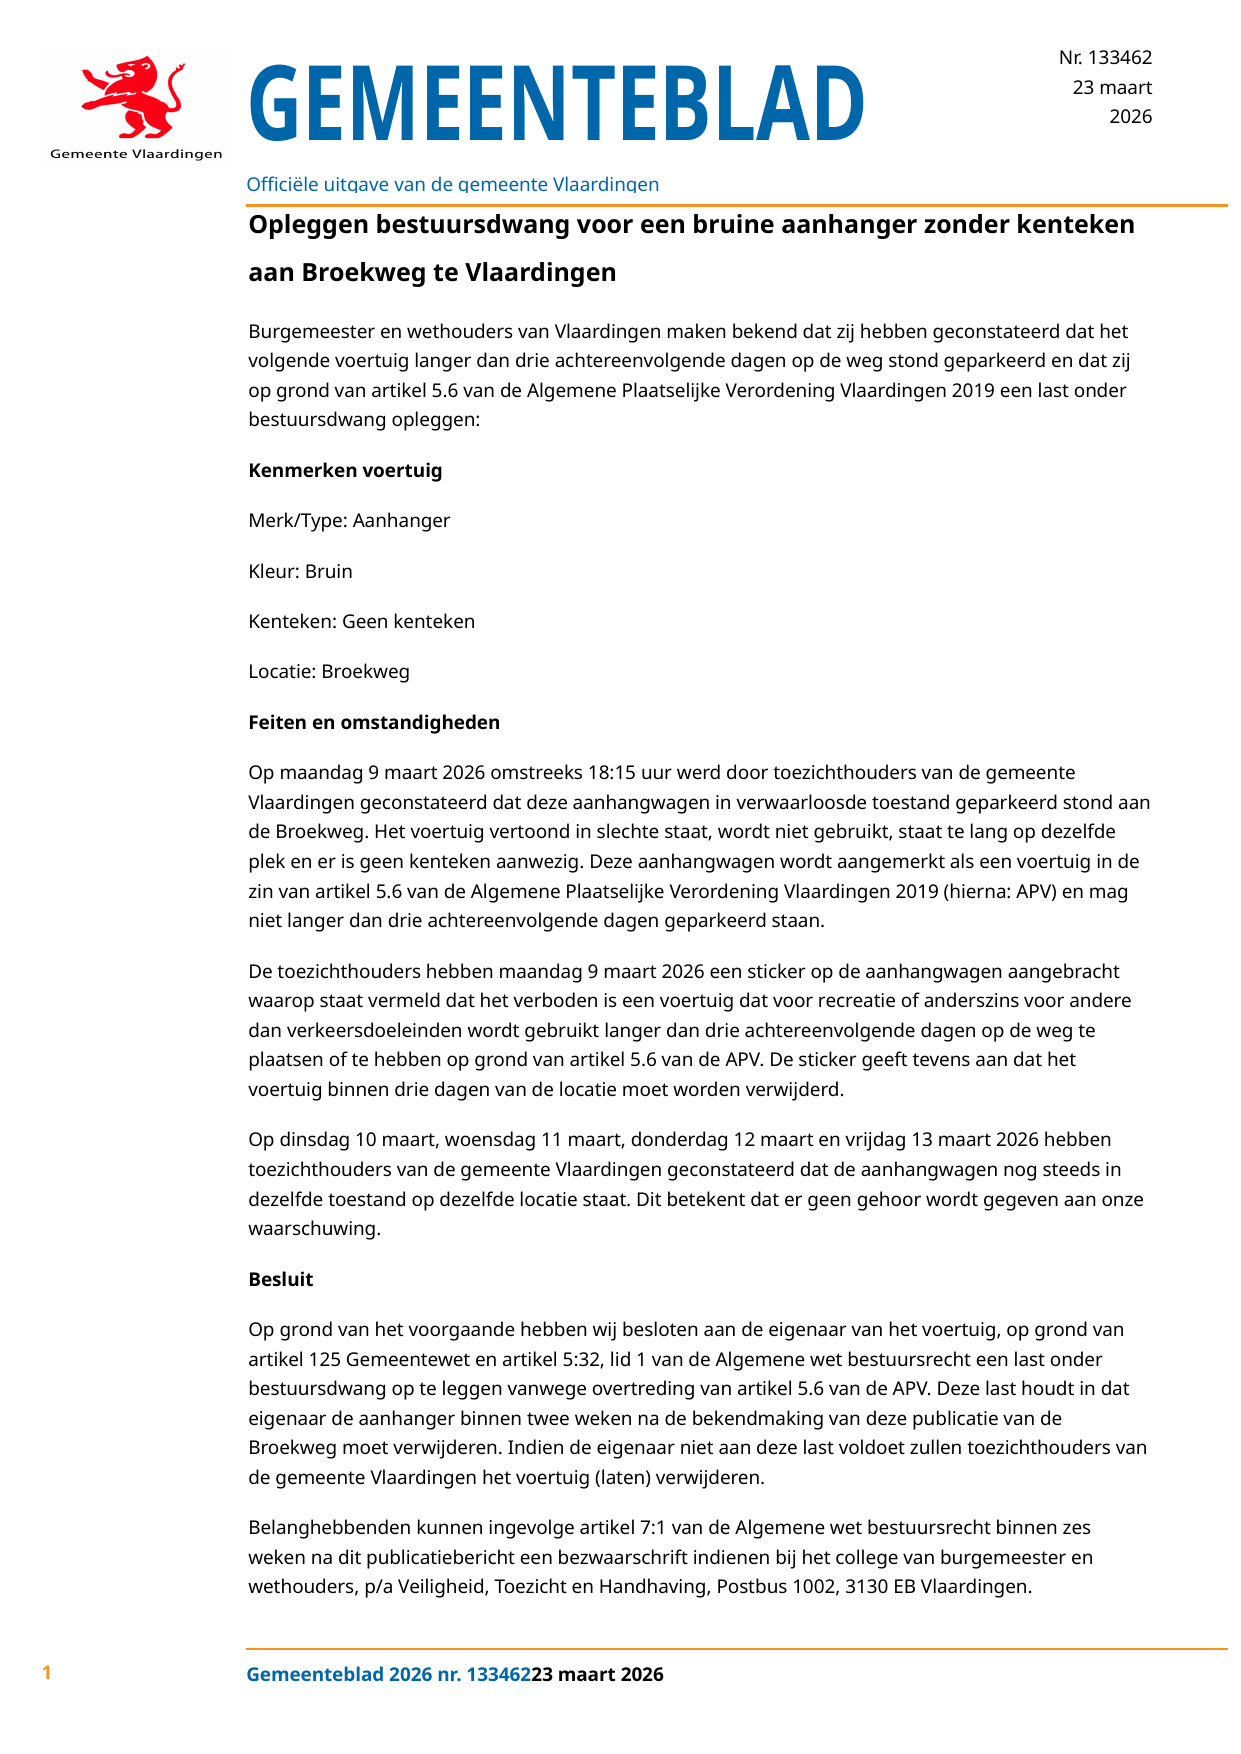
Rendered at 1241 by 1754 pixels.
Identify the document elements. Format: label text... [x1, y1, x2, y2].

text Besluit [248, 1266, 1152, 1292]
text Feiten en omstandigheden [248, 709, 1152, 735]
text Kenmerken voertuig [248, 457, 1152, 483]
text Merk/Type: Aanhanger [248, 507, 1152, 533]
text Op grond van het voorgaande hebben wij besloten aan de eigenaar van het voertuig, op grond van artikel 125 Gemeentewet en artikel 5:32, lid 1 van de Algemene wet bestuursrecht een last onder bestuursdwang op te leggen vanwege overtreding van artikel 5.6 van de APV. Deze last houdt in dat eigenaar de aanhanger binnen twee weken na de bekendmaking van deze publicatie van de Broekweg moet verwijderen. Indien de eigenaar niet aan deze last voldoet zullen toezichthouders van de gemeente Vlaardingen het voertuig (laten) verwijderen. [248, 1316, 1152, 1490]
text Op dinsdag 10 maart, woensdag 11 maart, donderdag 12 maart en vrijdag 13 maart 2026 hebben toezichthouders van de gemeente Vlaardingen geconstateerd dat de aanhangwagen nog steeds in dezelfde toestand op dezelfde locatie staat. Dit betekent dat er geen gehoor wordt gegeven aan onze waarschuwing. [248, 1127, 1152, 1241]
text Opleggen bestuursdwang voor een bruine aanhanger zonder kenteken aan Broekweg te Vlaardingen [248, 207, 1152, 288]
text Op maandag 9 maart 2026 omstreeks 18:15 uur werd door toezichthouders van de gemeente Vlaardingen geconstateerd dat deze aanhangwagen in verwaarloosde toestand geparkeerd stond aan de Broekweg. Het voertuig vertoond in slechte staat, wordt niet gebruikt, staat te lang op dezelfde plek en er is geen kenteken aanwezig. Deze aanhangwagen wordt aangemerkt als een voertuig in de zin van artikel 5.6 van de Algemene Plaatselijke Verordening Vlaardingen 2019 (hierna: APV) en mag niet langer dan drie achtereenvolgende dagen geparkeerd staan. [248, 759, 1152, 933]
text Kleur: Bruin [248, 558, 1152, 584]
picture [41, 47, 231, 172]
text Kenteken: Geen kenteken [248, 608, 1152, 634]
text Locatie: Broekweg [248, 659, 1152, 684]
text Burgemeester en wethouders van Vlaardingen maken bekend dat zij hebben geconstateerd dat het volgende voertuig langer dan drie achtereenvolgende dagen op de weg stond geparkeerd en dat zij op grond van artikel 5.6 van de Algemene Plaatselijke Verordening Vlaardingen 2019 een last onder bestuursdwang opleggen: [248, 318, 1152, 432]
text Belanghebbenden kunnen ingevolge artikel 7:1 van de Algemene wet bestuursrecht binnen zes weken na dit publicatiebericht een bezwaarschrift indienen bij het college van burgemeester en wethouders, p/a Veiligheid, Toezicht en Handhaving, Postbus 1002, 3130 EB Vlaardingen. [248, 1514, 1152, 1599]
text De toezichthouders hebben maandag 9 maart 2026 een sticker op de aanhangwagen aangebracht waarop staat vermeld dat het verboden is een voertuig dat voor recreatie of anderszins voor andere dan verkeersdoeleinden wordt gebruikt langer dan drie achtereenvolgende dagen op de weg te plaatsen of te hebben op grond van artikel 5.6 van de APV. De sticker geeft tevens aan dat het voertuig binnen drie dagen van de locatie moet worden verwijderd. [248, 958, 1152, 1102]
